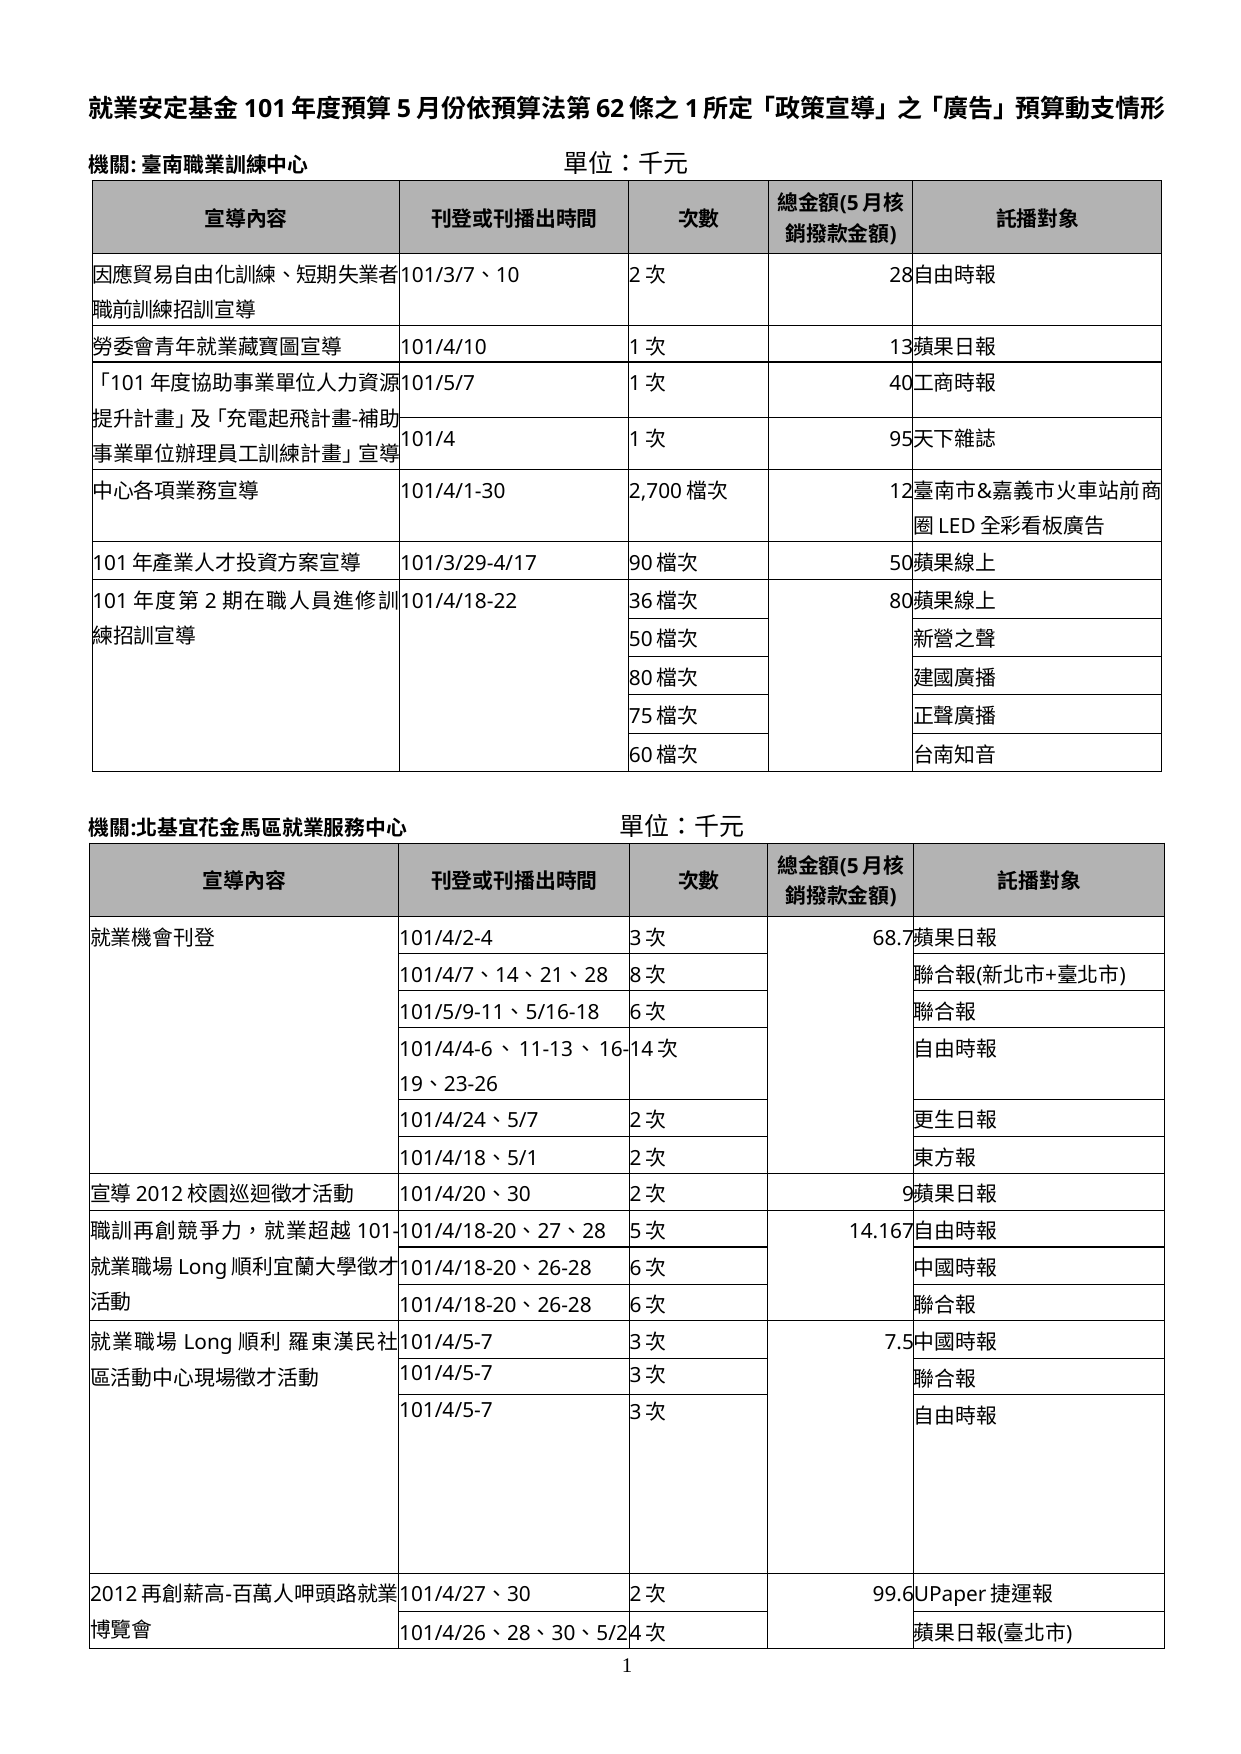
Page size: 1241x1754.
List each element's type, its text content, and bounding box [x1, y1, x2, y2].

table_cell 1次 [629, 418, 768, 469]
table_cell 101/4/2-4 [399, 917, 629, 953]
table_cell 36檔次 [629, 580, 768, 617]
table_header 刊登或刊播出時間 [400, 181, 628, 253]
table_cell 4次 [630, 1612, 767, 1648]
table_cell 宣導2012校園巡迴徵才活動 [90, 1174, 398, 1209]
table_cell 40 [904, 376, 910, 389]
text 就業安定基金101年度預算5月份依預算法第62條之1所定「政策宣導」之「廣告」預算動支情形 [89, 89, 1165, 125]
table_cell 101/4/10 [400, 326, 628, 361]
table_header 總金額(5月核銷撥款金額) [768, 844, 913, 916]
table_cell 2次 [630, 1574, 767, 1611]
table_cell 蘋果線上 [913, 542, 1161, 579]
table_cell 臺南市&嘉義市火車站前商圈LED全彩看板廣告 [913, 470, 1161, 541]
table_cell 8次 [630, 954, 767, 990]
table_cell 101/4/20、30 [399, 1174, 629, 1209]
table_header 宣導內容 [93, 181, 399, 253]
table_cell 3次 [630, 1321, 767, 1357]
table_cell 80檔次 [629, 657, 768, 694]
table_cell 101年產業人才投資方案宣導 [93, 542, 399, 579]
table_header 次數 [630, 844, 767, 916]
table_cell 天下雜誌 [913, 418, 1161, 469]
table_cell 90檔次 [629, 542, 768, 579]
table_cell 80 [904, 594, 910, 607]
table_cell 101/4/7、14、21、28 [399, 954, 629, 990]
table_cell UPaper捷運報 [914, 1574, 1164, 1611]
table_cell 台南知音 [913, 734, 1161, 771]
table_cell 101/4/18-20、27、28 [399, 1211, 629, 1246]
table_cell 聯合報 [914, 1285, 1164, 1320]
table_cell 9 [768, 1174, 913, 1209]
table_cell 60檔次 [629, 734, 768, 771]
table_cell 101/4/5-7 [399, 1321, 629, 1357]
table_cell 101/4/27、30 [399, 1574, 629, 1611]
table_cell 101/4/5-7 [399, 1359, 629, 1394]
table_cell 職訓再創競爭力，就業超越101-就業職場Long順利宜蘭大學徵才活動 [90, 1211, 398, 1320]
table_cell 101/4/4-6、11-13、16-19、23-26 [399, 1028, 629, 1098]
table_cell 50 [769, 542, 912, 579]
table_cell 28 [769, 254, 912, 325]
table_header 總金額(5月核銷撥款金額) [769, 181, 912, 253]
table_cell 12 [769, 470, 912, 541]
table_cell 101/4/18、5/1 [399, 1137, 629, 1172]
table_cell 因應貿易自由化訓練、短期失業者職前訓練招訓宣導 [93, 254, 399, 325]
table_cell 101/5/9-11、5/16-18 [399, 991, 629, 1027]
table_cell 5次 [630, 1211, 767, 1246]
text 機關: 臺南職業訓練中心 單位：千元 [89, 144, 1165, 180]
table_cell 40 [769, 363, 912, 417]
table_cell 蘋果日報 [913, 326, 1161, 361]
table_cell 中國時報 [914, 1321, 1164, 1357]
table_cell 2次 [630, 1137, 767, 1172]
table_cell 2次 [630, 1174, 767, 1209]
table_cell 101/3/29-4/17 [400, 542, 628, 579]
table_cell 自由時報 [913, 254, 1161, 325]
table_cell 2012再創薪高-百萬人呷頭路就業博覽會 [90, 1574, 398, 1648]
table_header 託播對象 [913, 181, 1161, 253]
table_cell 就業機會刊登 [90, 917, 398, 1172]
table_header 刊登或刊播出時間 [399, 844, 629, 916]
table_cell 建國廣播 [913, 657, 1161, 694]
table_cell 101/4/24、5/7 [399, 1100, 629, 1136]
table_cell 東方報 [914, 1137, 1164, 1172]
table_cell 2,700檔次 [629, 470, 768, 541]
table_cell 13 [769, 326, 912, 361]
table_cell 工商時報 [913, 363, 1161, 417]
table_cell 蘋果日報 [914, 917, 1164, 953]
table_cell 6次 [630, 1248, 767, 1283]
table_cell 101/4/26、28、30、5/2 [399, 1612, 629, 1648]
table_cell 2次 [629, 254, 768, 325]
table_cell 14.167 [768, 1211, 913, 1320]
table_cell 聯合報(新北市+臺北市) [914, 954, 1164, 990]
table_cell 正聲廣播 [913, 695, 1161, 733]
table_cell 更生日報 [914, 1100, 1164, 1136]
table_cell 7.5 [768, 1321, 913, 1572]
table_cell 就業職場Long順利 羅東漢民社區活動中心現場徵才活動 [90, 1321, 398, 1572]
table_cell 3次 [630, 917, 767, 953]
table_cell 80 [769, 580, 912, 771]
table_cell 3次 [630, 1395, 767, 1572]
table_cell 中國時報 [914, 1248, 1164, 1283]
table_cell 101/4/18-22 [400, 580, 628, 771]
table_cell 蘋果日報(臺北市) [914, 1612, 1164, 1648]
table_cell 6次 [630, 1285, 767, 1320]
table_cell 勞委會青年就業藏寶圖宣導 [93, 326, 399, 361]
table_cell 2次 [630, 1100, 767, 1136]
table_cell 99.6 [768, 1574, 913, 1648]
text 機關:北基宜花金馬區就業服務中心 單位：千元 [89, 806, 1165, 843]
table_cell 自由時報 [914, 1028, 1164, 1098]
table_cell 自由時報 [914, 1395, 1164, 1572]
table_cell 14次 [630, 1028, 767, 1098]
table_cell 50 [904, 556, 910, 569]
table_cell 蘋果線上 [913, 580, 1161, 617]
table_cell 101/4/18-20、26-28 [399, 1248, 629, 1283]
table_cell 新營之聲 [913, 619, 1161, 656]
table_cell 自由時報 [914, 1211, 1164, 1246]
table_cell 「101年度協助事業單位人力資源提升計畫」及「充電起飛計畫-補助事業單位辦理員工訓練計畫」宣導 [93, 363, 399, 469]
table_cell 101年度第2期在職人員進修訓練招訓宣導 [93, 580, 399, 771]
table_cell 6次 [630, 991, 767, 1027]
table_cell 3次 [630, 1359, 767, 1394]
table_cell 4次 [632, 1627, 637, 1635]
table_cell 1次 [629, 363, 768, 417]
table_cell 68.7 [768, 917, 913, 1172]
table_cell 101/5/7 [400, 363, 628, 417]
table_cell 101/4/5-7 [399, 1395, 629, 1572]
table_cell 蘋果日報 [914, 1174, 1164, 1209]
table_cell 聯合報 [914, 1359, 1164, 1394]
table_cell 75檔次 [629, 695, 768, 733]
table_header 宣導內容 [90, 844, 398, 916]
table_cell 101/4/18-20、26-28 [399, 1285, 629, 1320]
table_cell 101/4 [400, 418, 628, 469]
table_cell 中心各項業務宣導 [93, 470, 399, 541]
table_header 次數 [629, 181, 768, 253]
table_cell 1次 [629, 326, 768, 361]
table_cell 101/4/1-30 [400, 470, 628, 541]
table_cell 聯合報 [914, 991, 1164, 1027]
table_cell 50檔次 [629, 619, 768, 656]
table_cell 95 [769, 418, 912, 469]
table_header 託播對象 [914, 844, 1164, 916]
table_cell 101/3/7、10 [400, 254, 628, 325]
